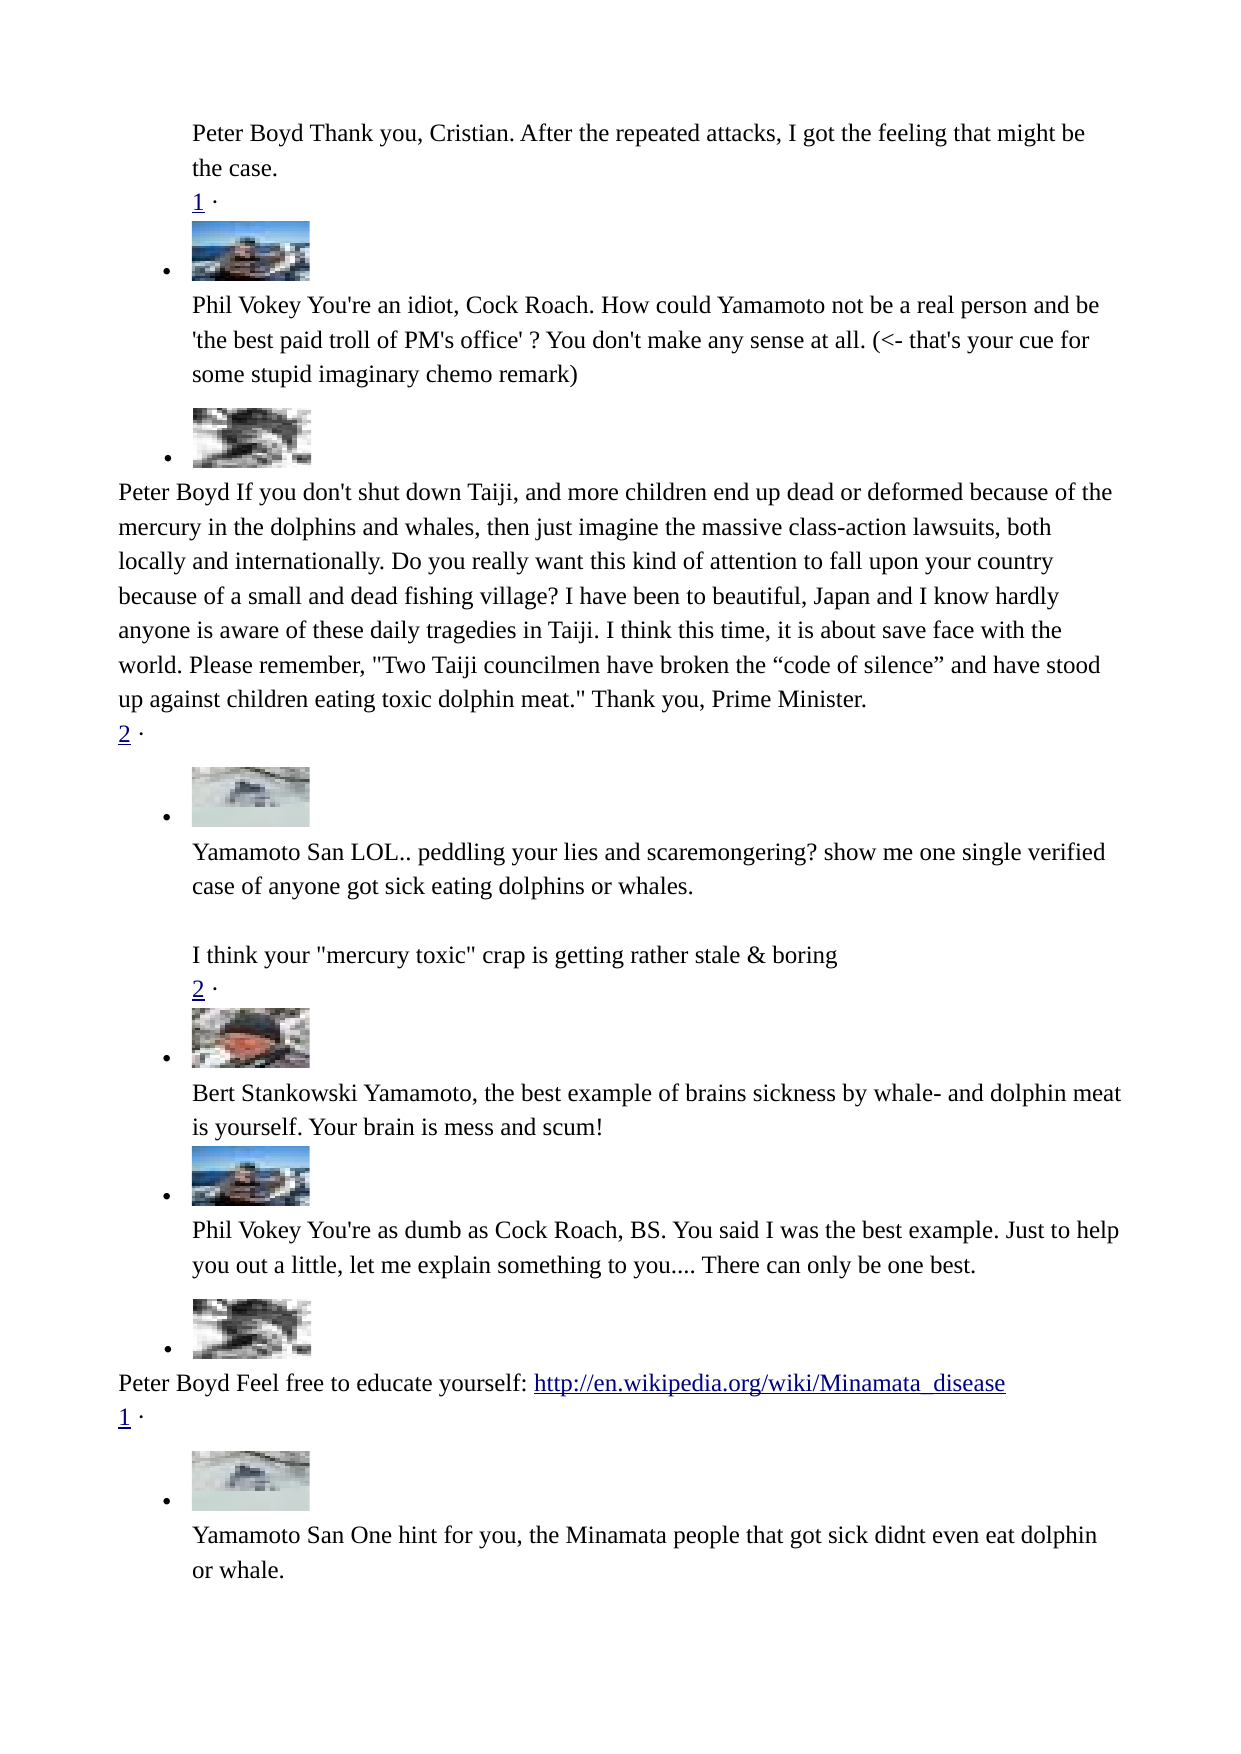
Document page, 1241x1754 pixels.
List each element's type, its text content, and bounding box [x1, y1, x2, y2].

list Yamamoto San LOL.. peddling your lies and scaremongering? show me one single verified case of anyone got sick eating dolphins or whales. I think your "mercury toxic" crap is getting rather stale & boring [162, 837, 1122, 969]
list 2 · [162, 974, 1122, 1003]
text Peter Boyd If you don't shut down Taiji, and more children end up dead or deformed because of the mercury in the dolphins and whales, then just imagine the massive class-action lawsuits, both locally and internationally. Do you really want this kind of attention to fall upon your country because of a small and dead fishing village? I have been to beautiful, Japan and I know hardly anyone is aware of these daily tragedies in Taiji. I think this time, it is about save face with the world. Please remember, "Two Taiji councilmen have broken the “code of silence” and have stood up against children eating toxic dolphin meat." Thank you, Prime Minister. [118, 477, 1122, 713]
picture [193, 1299, 312, 1359]
picture [193, 408, 312, 468]
picture [191, 221, 310, 281]
picture [191, 1146, 310, 1206]
text Peter Boyd Feel free to educate yourself: http://en.wikipedia.org/wiki/Minamata_disease [118, 1368, 1122, 1397]
list Bert Stankowski Yamamoto, the best example of brains sickness by whale- and dolphin meat is yourself. Your brain is mess and scum! [162, 1078, 1122, 1141]
picture [191, 767, 310, 827]
list Yamamoto San One hint for you, the Minamata people that got sick didnt even eat dolphin or whale. [162, 1520, 1122, 1618]
list 1 · [162, 187, 1122, 216]
text 1 · [118, 1402, 1122, 1431]
list Phil Vokey You're as dumb as Cock Roach, BS. You said I was the best example. Just to help you out a little, let me explain something to you.... There can only be one best. [162, 1216, 1122, 1279]
text 2 · [118, 719, 1122, 747]
picture [191, 1451, 310, 1511]
list Peter Boyd Thank you, Cristian. After the repeated attacks, I got the feeling that might be the case. [162, 118, 1122, 181]
picture [191, 1008, 310, 1068]
list Phil Vokey You're an idiot, Cock Roach. How could Yamamoto not be a real person and be 'the best paid troll of PM's office' ? You don't make any sense at all. (<- that's your cue for some stupid imaginary chemo remark) [162, 290, 1122, 388]
